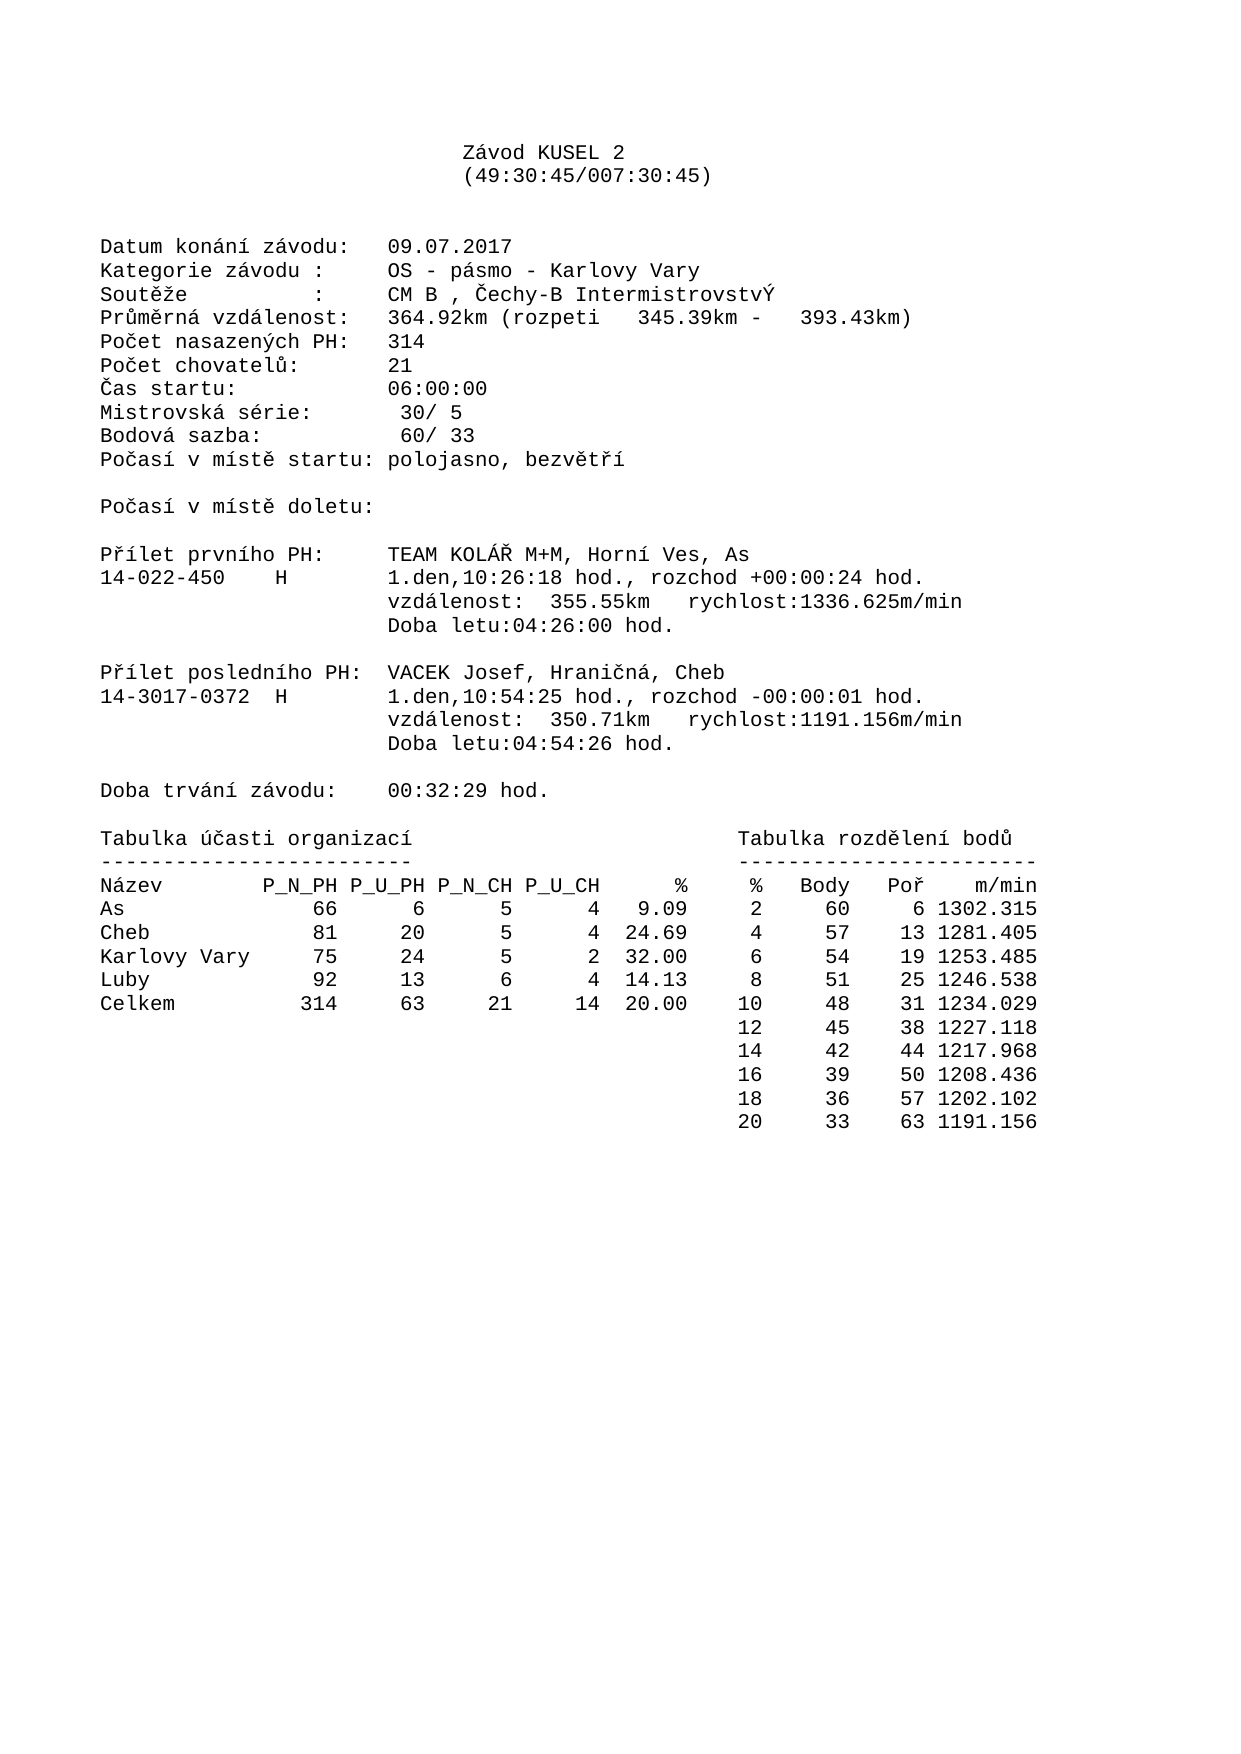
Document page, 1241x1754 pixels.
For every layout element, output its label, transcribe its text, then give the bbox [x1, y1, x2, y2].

text Doba letu:04:54:26 hod. [87, 733, 1151, 757]
text Datum konání závodu: 09.07.2017 [87, 236, 1151, 260]
text Přílet prvního PH: TEAM KOLÁŘ M+M, Horní Ves, As [87, 544, 1151, 567]
text Počasí v místě startu: polojasno, bezvětří [87, 449, 1151, 473]
text 18 36 57 1202.102 [87, 1088, 1151, 1111]
text Závod KUSEL 2 [87, 142, 1151, 165]
text 12 45 38 1227.118 [87, 1017, 1151, 1040]
text Počasí v místě doletu: [87, 496, 1151, 520]
text 14-022-450 H 1.den,10:26:18 hod., rozchod +00:00:24 hod. [87, 567, 1151, 591]
text Soutěže : CM B , Čechy-B IntermistrovstvÝ [87, 284, 1151, 307]
text Mistrovská série: 30/ 5 [87, 402, 1151, 426]
text (49:30:45/007:30:45) [87, 165, 1151, 189]
text Název P_N_PH P_U_PH P_N_CH P_U_CH % % Body Poř m/min [87, 875, 1151, 898]
text vzdálenost: 355.55km rychlost:1336.625m/min [87, 591, 1151, 615]
text vzdálenost: 350.71km rychlost:1191.156m/min [87, 709, 1151, 733]
text Čas startu: 06:00:00 [87, 378, 1151, 402]
text Počet nasazených PH: 314 [87, 331, 1151, 354]
text Bodová sazba: 60/ 33 [87, 426, 1151, 449]
text 20 33 63 1191.156 [87, 1111, 1151, 1135]
text Doba letu:04:26:00 hod. [87, 615, 1151, 638]
text 14-3017-0372 H 1.den,10:54:25 hod., rozchod -00:00:01 hod. [87, 686, 1151, 709]
text Karlovy Vary 75 24 5 2 32.00 6 54 19 1253.485 [87, 946, 1151, 969]
text Přílet posledního PH: VACEK Josef, Hraničná, Cheb [87, 662, 1151, 686]
text Kategorie závodu : OS - pásmo - Karlovy Vary [87, 260, 1151, 284]
text ------------------------- ------------------------ [87, 851, 1151, 875]
text Luby 92 13 6 4 14.13 8 51 25 1246.538 [87, 969, 1151, 993]
text 16 39 50 1208.436 [87, 1064, 1151, 1088]
text Cheb 81 20 5 4 24.69 4 57 13 1281.405 [87, 922, 1151, 946]
text Počet chovatelů: 21 [87, 354, 1151, 378]
text Celkem 314 63 21 14 20.00 10 48 31 1234.029 [87, 993, 1151, 1017]
text Tabulka účasti organizací Tabulka rozdělení bodů [87, 827, 1151, 851]
text 14 42 44 1217.968 [87, 1040, 1151, 1064]
text Průměrná vzdálenost: 364.92km (rozpeti 345.39km - 393.43km) [87, 307, 1151, 331]
text Doba trvání závodu: 00:32:29 hod. [87, 780, 1151, 804]
text As 66 6 5 4 9.09 2 60 6 1302.315 [87, 898, 1151, 922]
